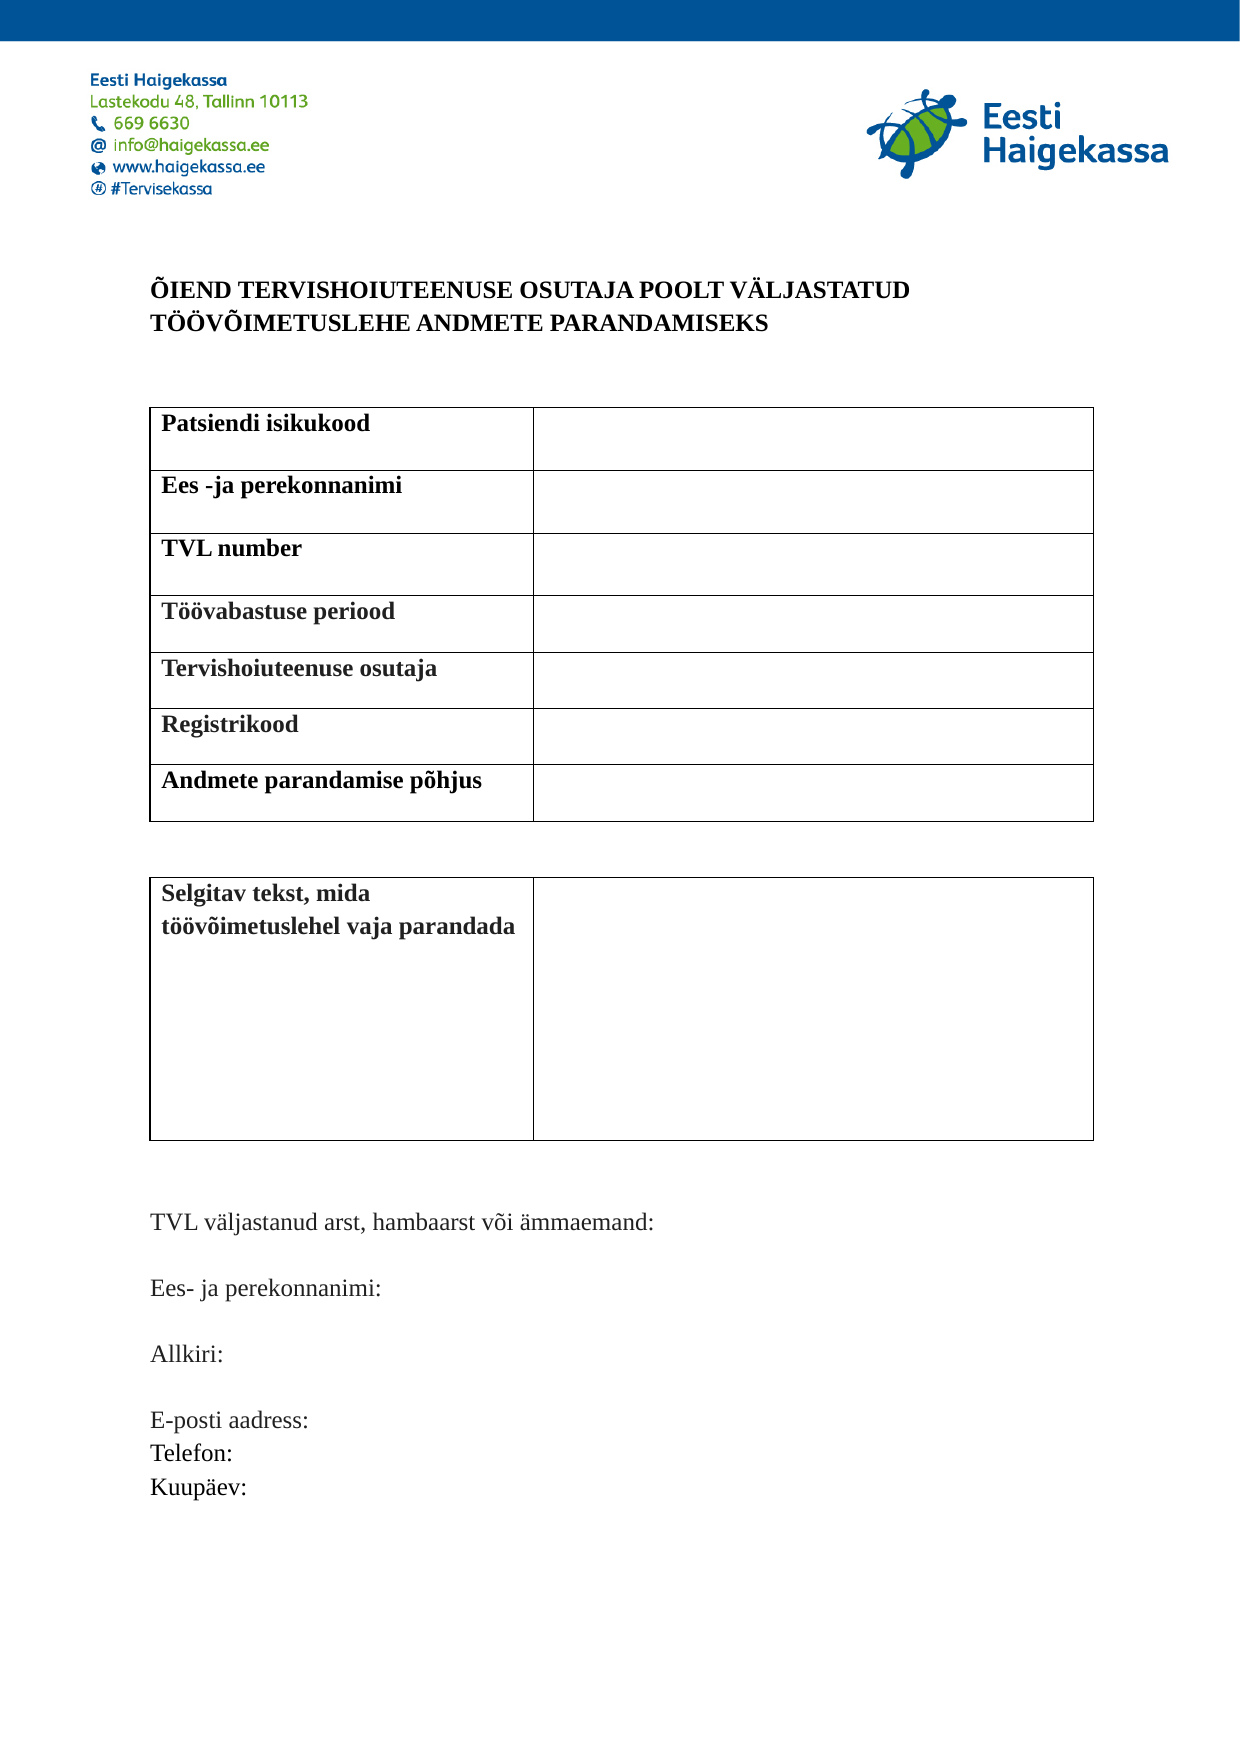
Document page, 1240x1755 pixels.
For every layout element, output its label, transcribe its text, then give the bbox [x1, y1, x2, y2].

text ÕIEND TERVISHOIUTEENUSE OSUTAJA POOLT VÄLJASTATUD TÖÖVÕIMETUSLEHE ANDMETE PARANDAMISEKS [150, 275, 1121, 336]
table_cell [534, 822, 1094, 877]
table_cell [534, 878, 1093, 1140]
table_cell [534, 596, 1093, 652]
text Allkiri: [150, 1339, 1121, 1368]
table_cell [534, 653, 1093, 708]
table_cell Registrikood [151, 709, 533, 764]
table_cell Töövabastuse periood [151, 596, 533, 652]
text E-posti aadress: Telefon: [150, 1372, 1121, 1467]
table_cell Selgitav tekst, mida töövõimetuslehel vaja parandada [151, 878, 533, 1140]
table_cell Tervishoiuteenuse osutaja [151, 653, 533, 708]
table_header Patsiendi isikukood [151, 408, 533, 469]
text TVL väljastanud arst, hambaarst või ämmaemand: [150, 1141, 1121, 1236]
text Kuupäev: [150, 1472, 1121, 1500]
table_cell [150, 822, 533, 877]
table_cell Andmete parandamise põhjus [151, 765, 533, 821]
picture [0, 0, 1240, 219]
table_cell TVL number [151, 534, 533, 595]
table_header [534, 408, 1093, 469]
text Ees- ja perekonnanimi: [150, 1273, 1121, 1302]
table_cell [534, 765, 1093, 821]
table_cell [534, 471, 1093, 532]
table_cell Ees -ja perekonnanimi [151, 471, 533, 532]
table_cell [534, 709, 1093, 764]
table_cell [534, 534, 1093, 595]
